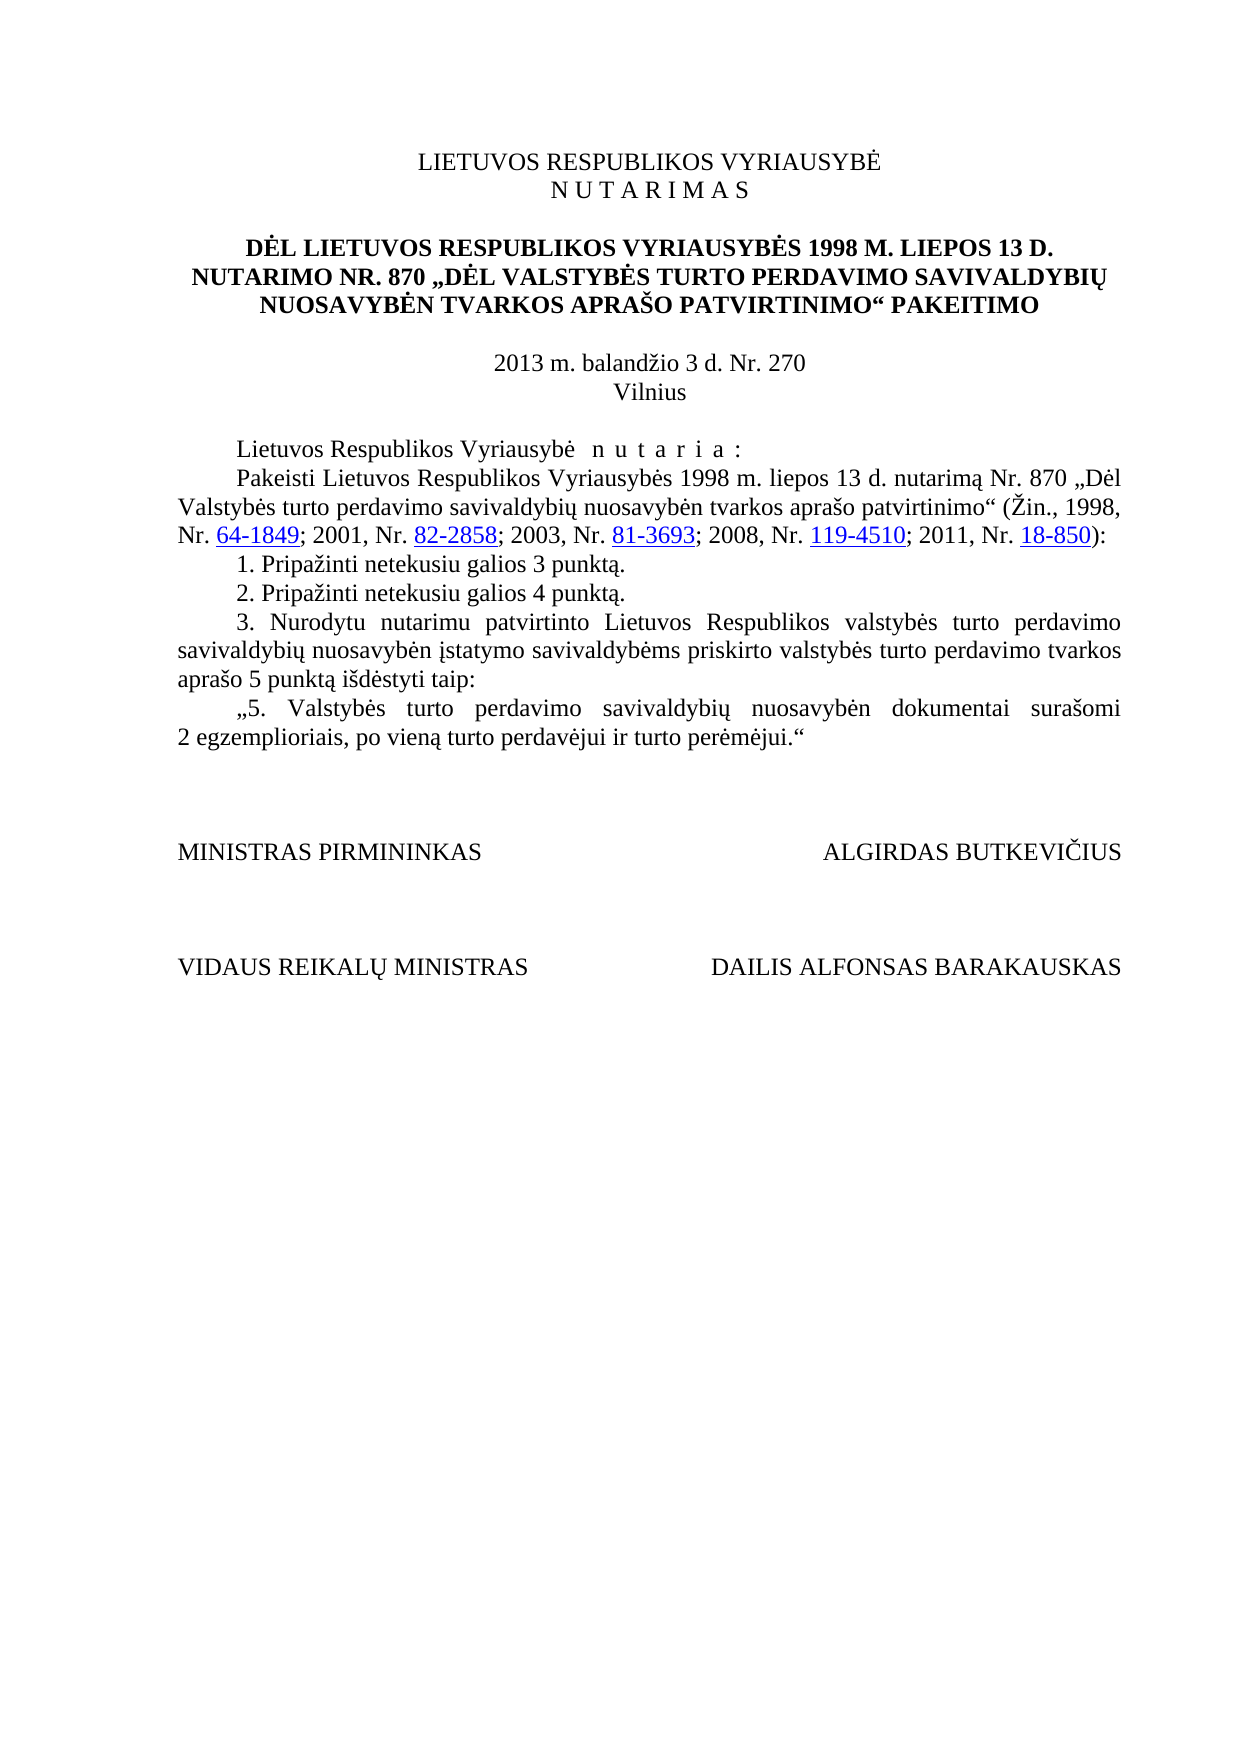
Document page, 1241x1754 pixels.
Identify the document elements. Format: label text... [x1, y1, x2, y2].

text NUTARIMAS [177, 176, 1122, 204]
text VIDAUS REIKALŲ MINISTRAS DAILIS ALFONSAS BARAKAUSKAS [177, 952, 1122, 981]
text MINISTRAS PIRMININKAS ALGIRDAS BUTKEVIČIUS [177, 837, 1122, 866]
text Lietuvos Respublikos Vyriausybė nutaria: [177, 434, 1122, 463]
text Vilnius [177, 377, 1122, 406]
text 2. Pripažinti netekusiu galios 4 punktą. [177, 578, 1122, 607]
text 2013 m. balandžio 3 d. Nr. 270 [177, 348, 1122, 377]
text Pakeisti Lietuvos Respublikos Vyriausybės 1998 m. liepos 13 d. nutarimą Nr. 870 „Dėl Valstybės turto perdavimo savivaldybių nuosavybėn tvarkos aprašo patvirtinimo“ (Žin., 1998, Nr. 64-1849; 2001, Nr. 82-2858; 2003, Nr. 81-3693; 2008, Nr. 119-4510; 2011, Nr. 18-850): [177, 463, 1122, 549]
text 1. Pripažinti netekusiu galios 3 punktą. [177, 549, 1122, 578]
text 3. Nurodytu nutarimu patvirtinto Lietuvos Respublikos valstybės turto perdavimo savivaldybių nuosavybėn įstatymo savivaldybėms priskirto valstybės turto perdavimo tvarkos aprašo 5 punktą išdėstyti taip: [177, 607, 1122, 693]
text Lietuvos Respublikos Vyriausybė [177, 147, 1122, 176]
text Dėl LIETUVOS RESPUBLIKOS VYRIAUSYBĖS 1998 M. LIEPOS 13 D. NUTARIMO NR. 870 „DĖL VALSTYBĖS TURTO PERDAVIMO SAVIVALDYBIŲ NUOSAVYBĖN TVARKOS APRAŠO PATVIRTINIMO“ PAKEITIMO [177, 233, 1122, 319]
text „5. Valstybės turto perdavimo savivaldybių nuosavybėn dokumentai surašomi 2 egzemplioriais, po vieną turto perdavėjui ir turto perėmėjui.“ [177, 693, 1122, 751]
